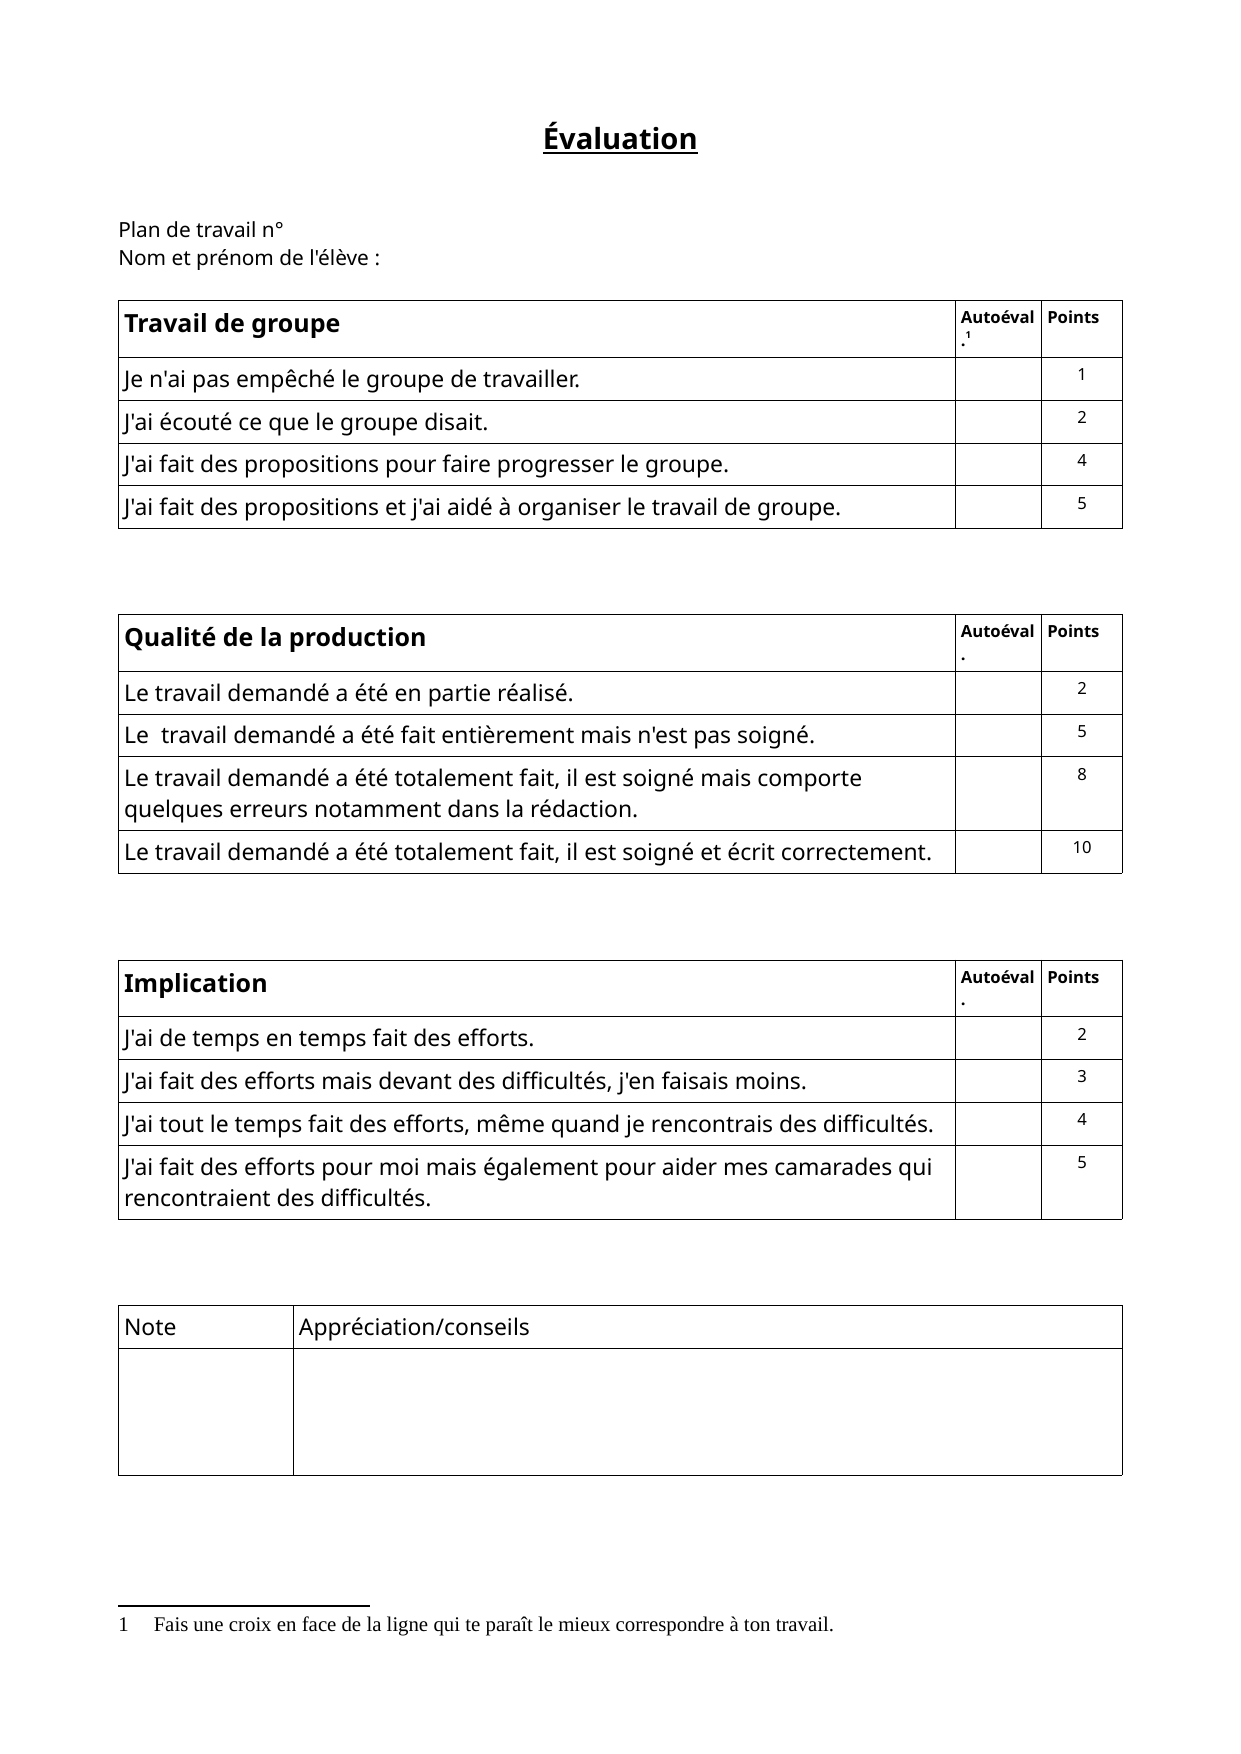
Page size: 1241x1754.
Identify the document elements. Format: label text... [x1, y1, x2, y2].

table_header Autoéval. [956, 301, 1041, 357]
table_header Points [1042, 961, 1122, 1016]
table_cell [956, 1146, 1041, 1219]
table_cell 2 [1042, 1017, 1122, 1059]
table_header Note [119, 1306, 293, 1348]
text Plan de travail n° [118, 215, 1122, 243]
table_cell [956, 401, 1041, 443]
table_cell 1 [1042, 358, 1122, 400]
table_cell [956, 1017, 1041, 1059]
table_header Qualité de la production [119, 615, 955, 671]
table_cell [956, 831, 1041, 873]
table_cell Le travail demandé a été en partie réalisé. [119, 672, 955, 713]
table_cell [956, 1103, 1041, 1145]
table_cell 2 [1042, 401, 1122, 443]
table_cell Le travail demandé a été totalement fait, il est soigné et écrit correctement. [119, 831, 955, 873]
table_header Autoéval. [956, 961, 1041, 1016]
table_cell [956, 672, 1041, 713]
table_header Autoéval. [956, 615, 1041, 671]
table_cell [956, 358, 1041, 400]
table_cell Le travail demandé a été totalement fait, il est soigné mais comporte quelques erreurs notamment dans la rédaction. [119, 757, 955, 830]
table_cell 4 [1042, 1103, 1122, 1145]
table_cell J'ai fait des propositions pour faire progresser le groupe. [119, 444, 955, 485]
table_cell 3 [1042, 1060, 1122, 1102]
table_cell J'ai fait des efforts pour moi mais également pour aider mes camarades qui rencontraient des difficultés. [119, 1146, 955, 1219]
table_cell [956, 757, 1041, 830]
table_cell 4 [1042, 444, 1122, 485]
table_header Points [1042, 301, 1122, 357]
table_cell [956, 715, 1041, 756]
table_cell [294, 1349, 1122, 1475]
table_cell 5 [1042, 715, 1122, 756]
table_cell 8 [1042, 757, 1122, 830]
table_header Travail de groupe [119, 301, 955, 357]
table_cell [956, 486, 1041, 528]
table_cell J'ai écouté ce que le groupe disait. [119, 401, 955, 443]
table_cell [956, 1060, 1041, 1102]
text Évaluation [118, 118, 1122, 158]
table_cell 2 [1042, 672, 1122, 713]
table_header Implication [119, 961, 955, 1016]
table_cell [956, 444, 1041, 485]
table_cell [119, 1349, 293, 1475]
table_cell J'ai de temps en temps fait des efforts. [119, 1017, 955, 1059]
table_cell 10 [1042, 831, 1122, 873]
table_cell J'ai fait des efforts mais devant des difficultés, j'en faisais moins. [119, 1060, 955, 1102]
table_cell Le travail demandé a été fait entièrement mais n'est pas soigné. [119, 715, 955, 756]
table_cell J'ai fait des propositions et j'ai aidé à organiser le travail de groupe. [119, 486, 955, 528]
text Nom et prénom de l'élève : [118, 243, 1122, 272]
table_cell Je n'ai pas empêché le groupe de travailler. [119, 358, 955, 400]
table_cell 5 [1042, 1146, 1122, 1219]
table_cell 5 [1042, 486, 1122, 528]
table_header Points [1042, 615, 1122, 671]
table_header Appréciation/conseils [294, 1306, 1122, 1348]
table_cell J'ai tout le temps fait des efforts, même quand je rencontrais des difficultés. [119, 1103, 955, 1145]
